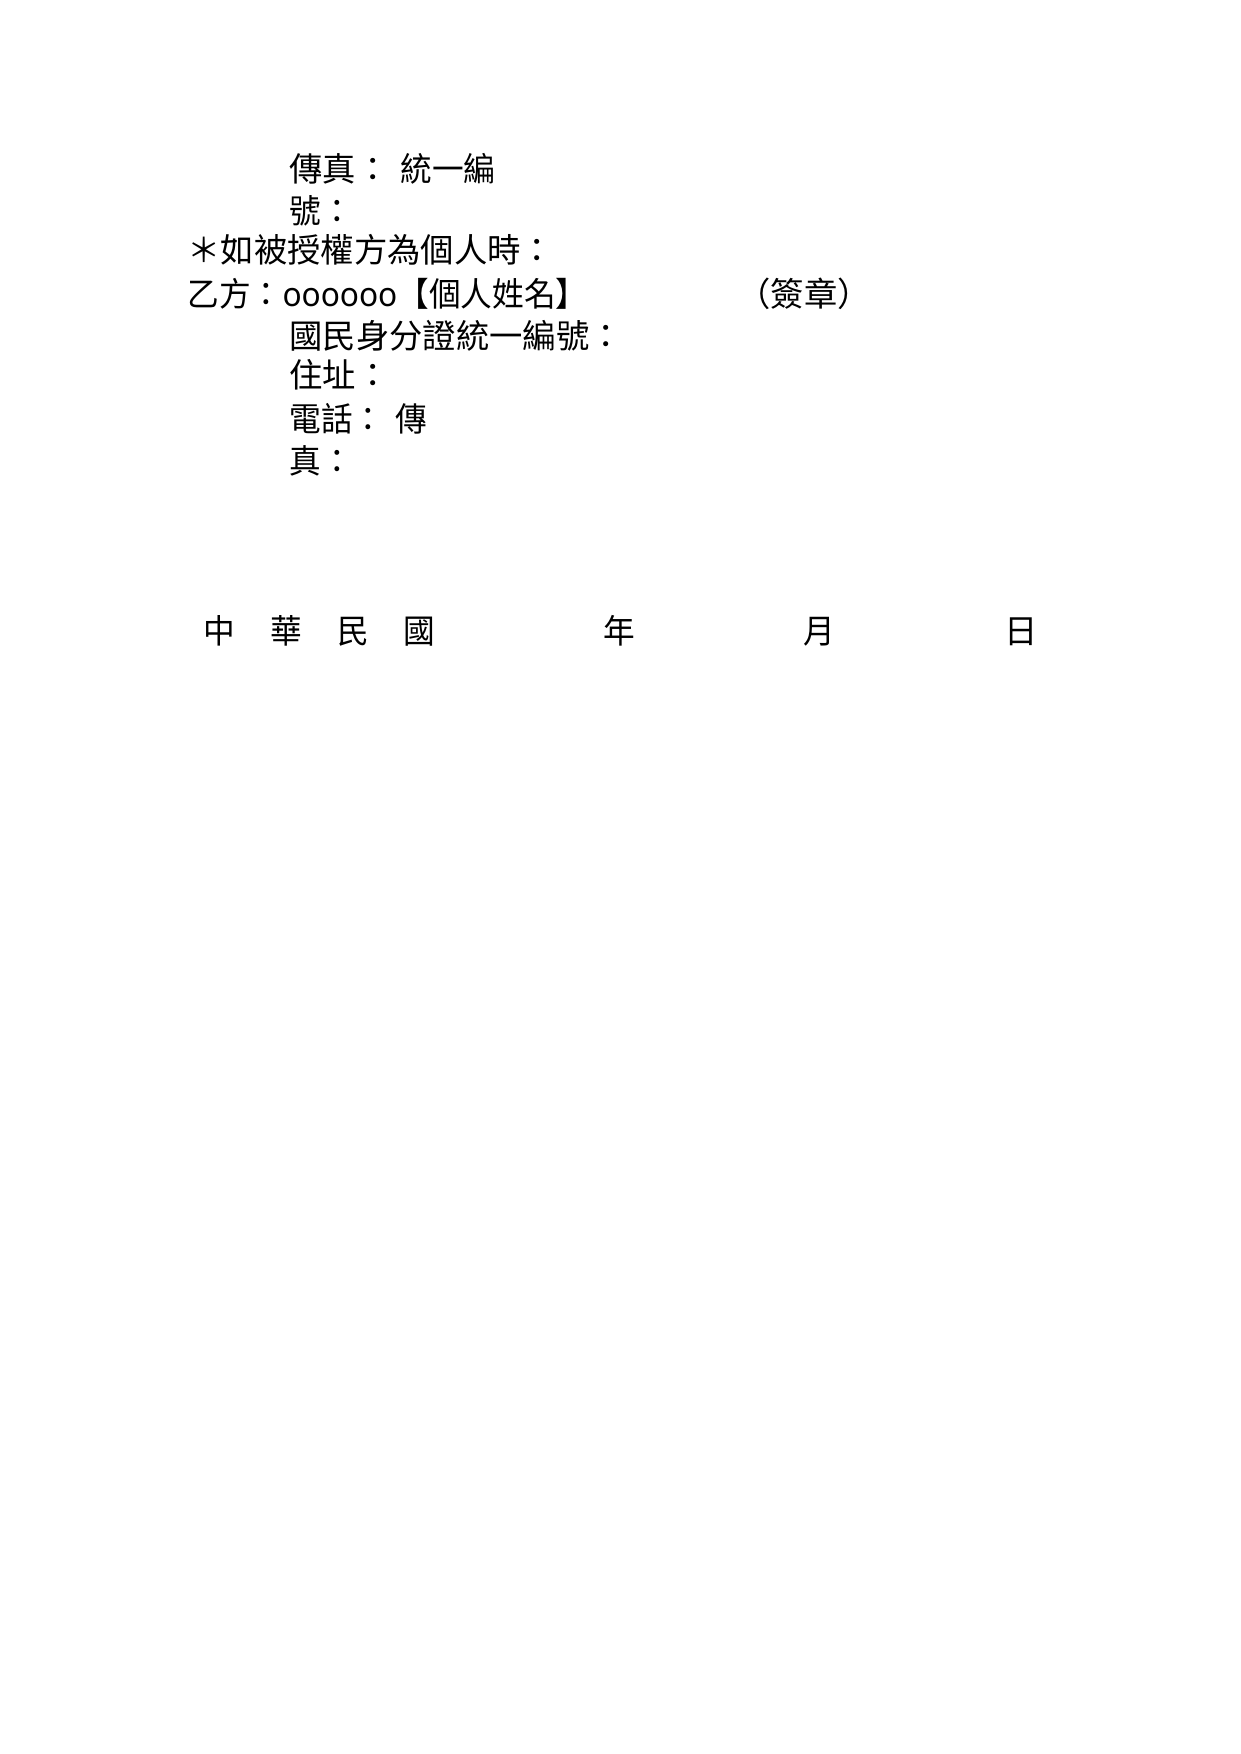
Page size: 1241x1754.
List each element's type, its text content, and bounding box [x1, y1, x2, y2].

text 傳真： 統一編號： [289, 148, 546, 232]
text 住址： [289, 356, 1065, 395]
text 中 華 民 國 年 月 日 [203, 607, 1065, 653]
text 電話： 傳真： [289, 398, 477, 481]
text ＊如被授權方為個人時： [187, 232, 1065, 270]
text 乙方：oooooo【個人姓名】 （簽章） 國民身分證統一編號： [187, 273, 871, 356]
